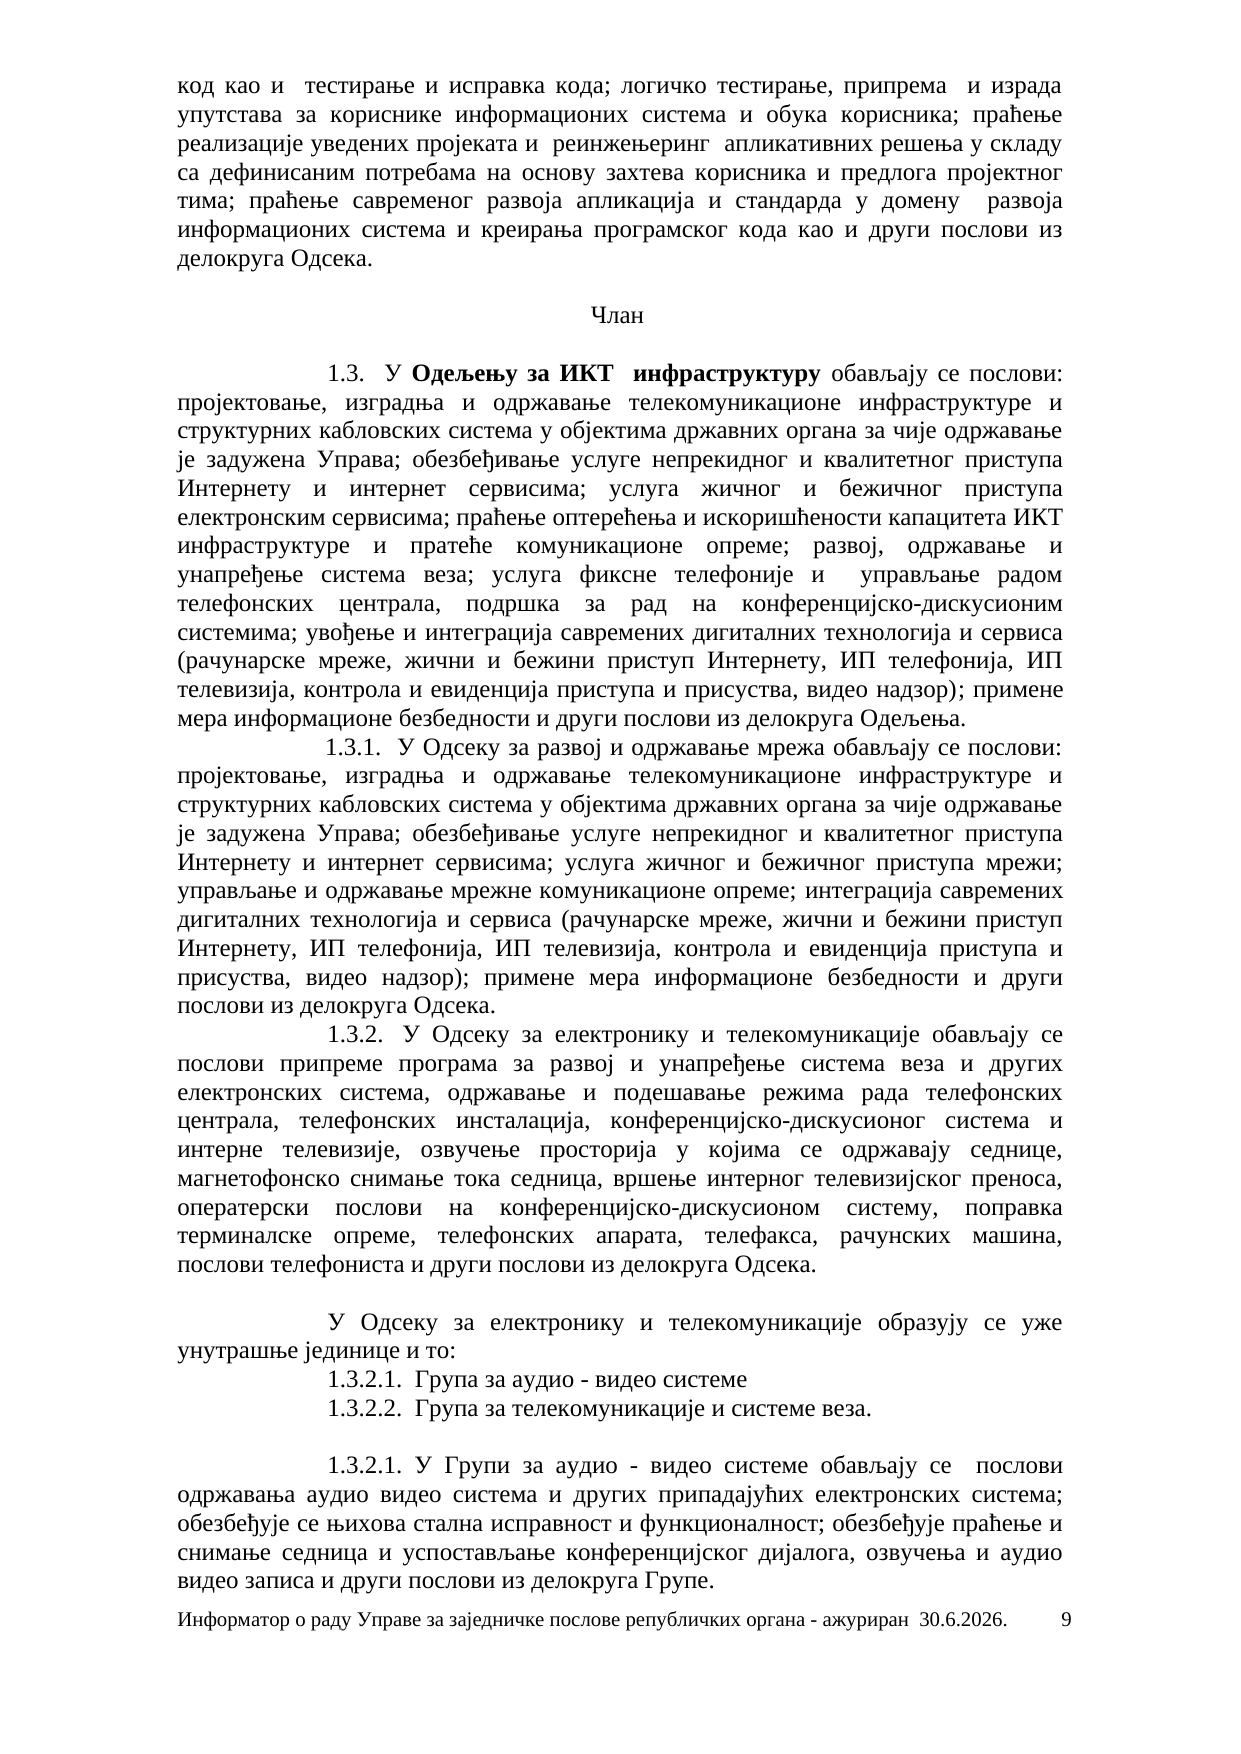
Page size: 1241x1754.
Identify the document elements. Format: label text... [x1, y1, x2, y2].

text 1.3. У Одељењу за ИКТ инфраструктуру обављају се послови: пројектовање, изградња и одржавање телекомуникационе инфраструктуре и структурних кабловских система у објектима државних органа за чије одржавање је задужена Управа; обезбеђивање услуге непрекидног и квалитетног приступа Интернету и интернет сервисима; услуга жичног и бежичног приступа електронским сервисима; праћење оптерећења и искоришћености капацитета ИКТ инфраструктуре и пратеће комуникационе опреме; развој, одржавање и унапређење система веза; услуга фиксне телефоније и управљање радом телефонских централа, подршка за рад на конференцијско-дискусионим системима; увођење и интеграција савремених дигиталних технологија и сервиса (рачунарске мреже, жични и бежини приступ Интернету, ИП телефонија, ИП телевизија, контрола и евиденција приступа и присуства, видео надзор); примене мера информационе безбедности и други послови из делокруга Одељења. [177, 358, 1063, 732]
text 1.3.2. У Одсеку за електронику и телекомуникације обављају се послови припреме програма за развој и унапређење система веза и других електронских система, одржавање и подешавање режима рада телефонских централа, телефонских инсталација, конференцијско-дискусионог система и интерне телевизије, озвучење просторија у којима се одржавају седнице, магнетофонско снимање тока седница, вршење интерног телевизијског преноса, оператерски послови на конференцијско-дискусионом систему, поправка терминалске опреме, телефонских апарата, телефакса, рачунских машина, послови телефониста и други послови из делокруга Одсека. [177, 1019, 1063, 1278]
text 1.3.2.2. Група за телекомуникације и системе веза. [177, 1393, 1063, 1422]
text код као и тестирање и исправка кода; логичко тестирање, припрема и израда упутстава за кориснике информационих система и обука корисника; праћење реализације уведених пројеката и реинжењеринг апликативних решења у складу са дефинисаним потребама на основу захтева корисника и предлога пројектног тима; праћење савременог развоја апликација и стандарда у домену развоја информационих система и креирања програмског кода као и други послови из делокруга Одсека. [177, 71, 1063, 272]
text 1.3.1. У Одсеку за развој и одржавање мрежа обављају се послови: пројектовање, изградња и одржавање телекомуникационе инфраструктуре и структурних кабловских система у објектима државних органа за чије одржавање је задужена Управа; обезбеђивање услуге непрекидног и квалитетног приступа Интернету и интернет сервисима; услуга жичног и бежичног приступа мрежи; управљање и одржавање мрежне комуникационе опреме; интеграција савремених дигиталних технологија и сервиса (рачунарске мреже, жични и бежини приступ Интернету, ИП телефонија, ИП телевизија, контрола и евиденција приступа и присуства, видео надзор); примене мера информационе безбедности и други послови из делокруга Одсека. [177, 732, 1063, 1019]
text Члан [177, 301, 1063, 329]
text 1.3.2.1. Група за аудио - видео системе [177, 1364, 1063, 1393]
text 1.3.2.1. У Групи за аудио - видео системе обављају се послови одржавања аудио видео система и других припадајућих електронских система; обезбеђује се њихова стална исправност и функционалност; обезбеђује праћење и снимање седница и успостављање конференцијског дијалога, озвучења и аудио видео записа и други послови из делокруга Групе. [177, 1451, 1063, 1594]
text У Одсеку за електронику и телекомуникације образују се уже унутрашње јединице и то: [177, 1307, 1063, 1364]
